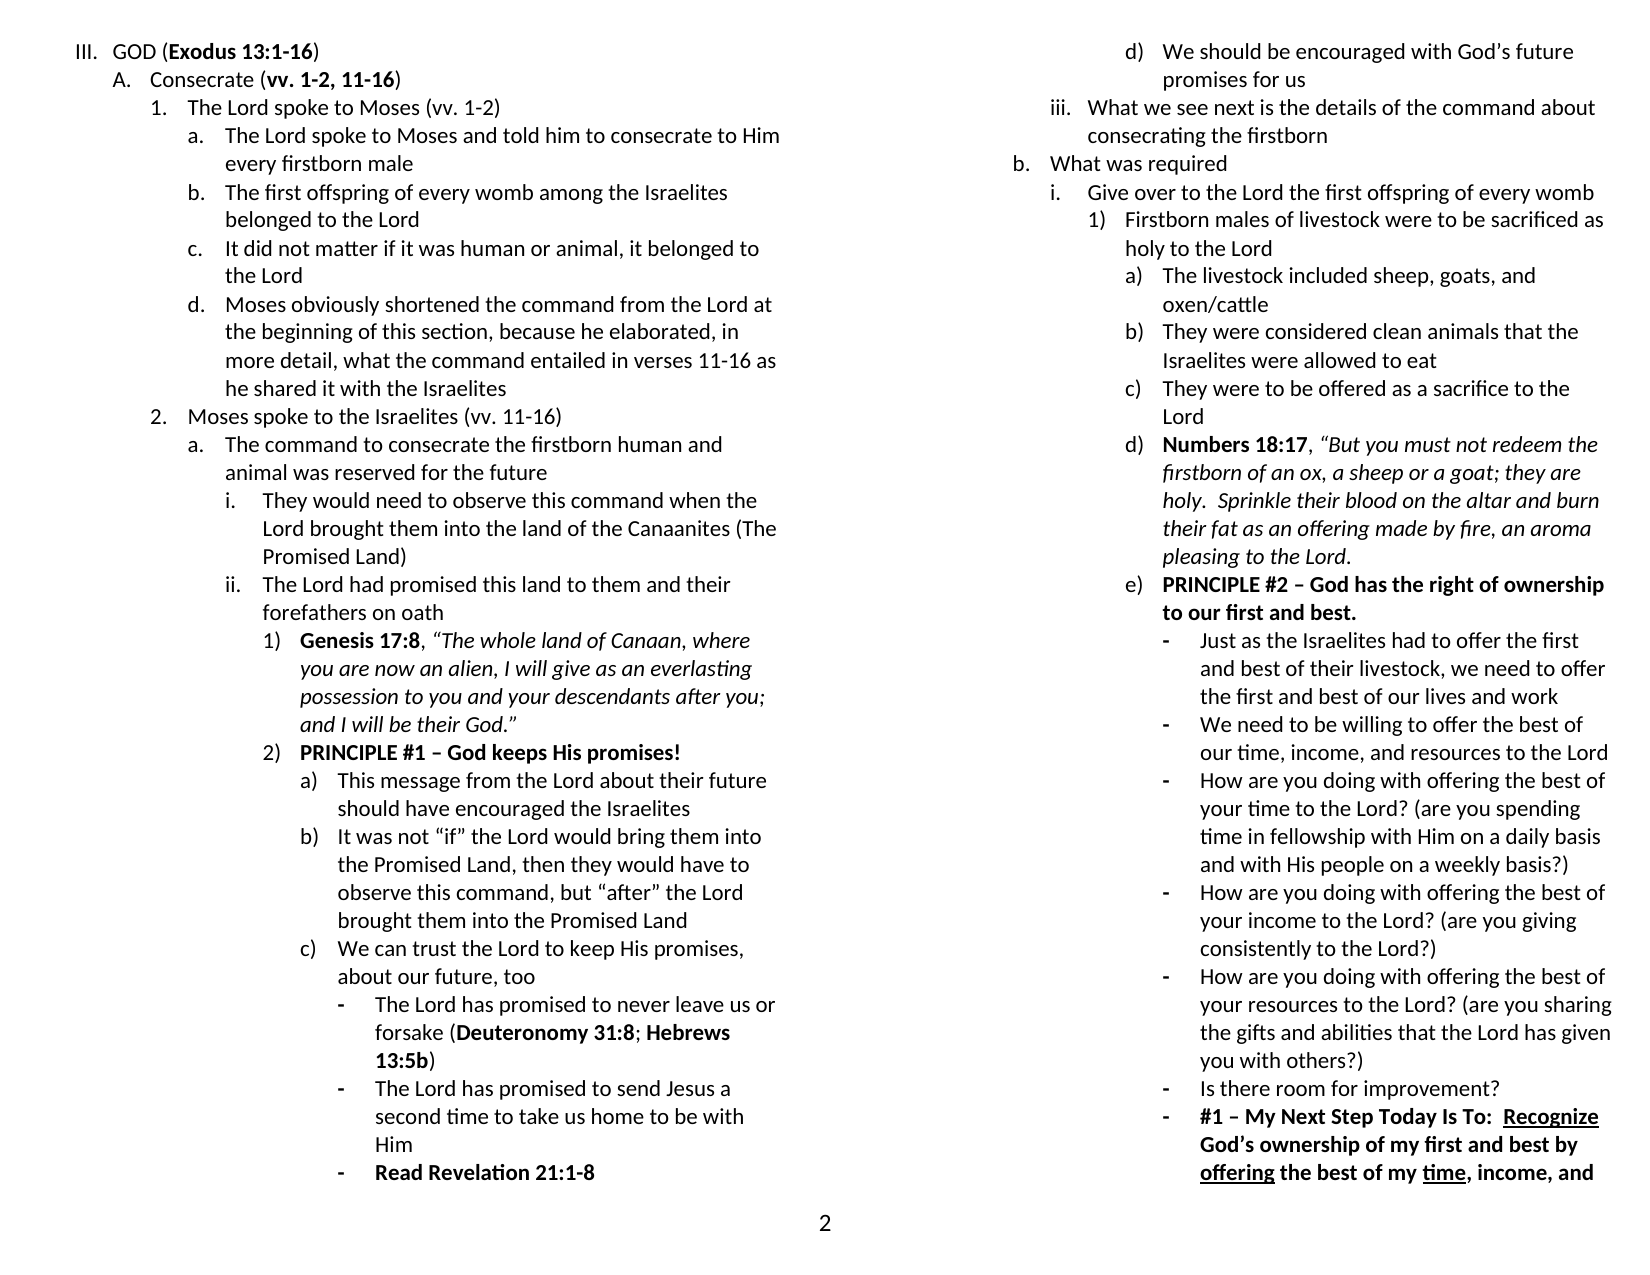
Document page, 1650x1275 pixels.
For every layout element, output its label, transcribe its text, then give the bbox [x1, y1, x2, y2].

list Genesis 17:8, “The whole land of Canaan, where you are now an alien, I will give as an everlasting possession to you and your descendants after you; and I will be their God.” [262, 626, 787, 738]
list How are you doing with offering the best of your resources to the Lord? (are you sharing the gifts and abilities that the Lord has given you with others?) [1162, 962, 1612, 1074]
list What we see next is the details of the command about consecrating the firstborn [1050, 93, 1612, 149]
list We can trust the Lord to keep His promises, about our future, too [300, 934, 787, 990]
list The Lord spoke to Moses (vv. 1-2) [150, 93, 787, 122]
list Give over to the Lord the first offspring of every womb [1050, 178, 1612, 206]
list The command to consecrate the firstborn human and animal was reserved for the future [187, 430, 787, 486]
list It was not “if” the Lord would bring them into the Promised Land, then they would have to observe this command, but “after” the Lord brought them into the Promised Land [300, 822, 787, 934]
list The Lord had promised this land to them and their forefathers on oath [225, 570, 787, 626]
list Moses spoke to the Israelites (vv. 11-16) [150, 402, 787, 430]
list PRINCIPLE #1 – God keeps His promises! [262, 738, 787, 766]
list The Lord has promised to never leave us or forsake (Deuteronomy 31:8; Hebrews 13:5b) [337, 990, 787, 1074]
list How are you doing with offering the best of your income to the Lord? (are you giving consistently to the Lord?) [1162, 878, 1612, 962]
list The first offspring of every womb among the Israelites belonged to the Lord [187, 178, 787, 234]
list Read Revelation 21:1-8 [337, 1158, 787, 1186]
list We should be encouraged with God’s future promises for us [1125, 37, 1612, 93]
list What was required [1012, 149, 1612, 178]
list This message from the Lord about their future should have encouraged the Israelites [300, 766, 787, 822]
list We need to be willing to offer the best of our time, income, and resources to the Lord [1162, 710, 1612, 766]
list It did not matter if it was human or animal, it belonged to the Lord [187, 234, 787, 290]
list Just as the Israelites had to offer the first and best of their livestock, we need to offer the first and best of our lives and work [1162, 626, 1612, 710]
list The Lord has promised to send Jesus a second time to take us home to be with Him [337, 1074, 787, 1158]
list They were considered clean animals that the Israelites were allowed to eat [1125, 318, 1612, 374]
list They were to be offered as a sacrifice to the Lord [1125, 374, 1612, 430]
list How are you doing with offering the best of your time to the Lord? (are you spending time in fellowship with Him on a daily basis and with His people on a weekly basis?) [1162, 766, 1612, 878]
list #1 – My Next Step Today Is To: Recognize God’s ownership of my first and best by offering the best of my time, income, and [1162, 1102, 1612, 1186]
list Firstborn males of livestock were to be sacrificed as holy to the Lord [1087, 206, 1612, 262]
list They would need to observe this command when the Lord brought them into the land of the Canaanites (The Promised Land) [225, 486, 787, 570]
list Consecrate (vv. 1-2, 11-16) [112, 66, 787, 93]
list The livestock included sheep, goats, and oxen/cattle [1125, 262, 1612, 318]
list Is there room for improvement? [1162, 1074, 1612, 1102]
list Moses obviously shortened the command from the Lord at the beginning of this section, because he elaborated, in more detail, what the command entailed in verses 11-16 as he shared it with the Israelites [187, 290, 787, 402]
list PRINCIPLE #2 – God has the right of ownership to our first and best. [1125, 570, 1612, 626]
list The Lord spoke to Moses and told him to consecrate to Him every firstborn male [187, 122, 787, 178]
list Numbers 18:17, “But you must not redeem the firstborn of an ox, a sheep or a goat; they are holy. Sprinkle their blood on the altar and burn their fat as an offering made by fire, an aroma pleasing to the Lord. [1125, 430, 1612, 570]
list GOD (Exodus 13:1-16) [75, 37, 787, 66]
